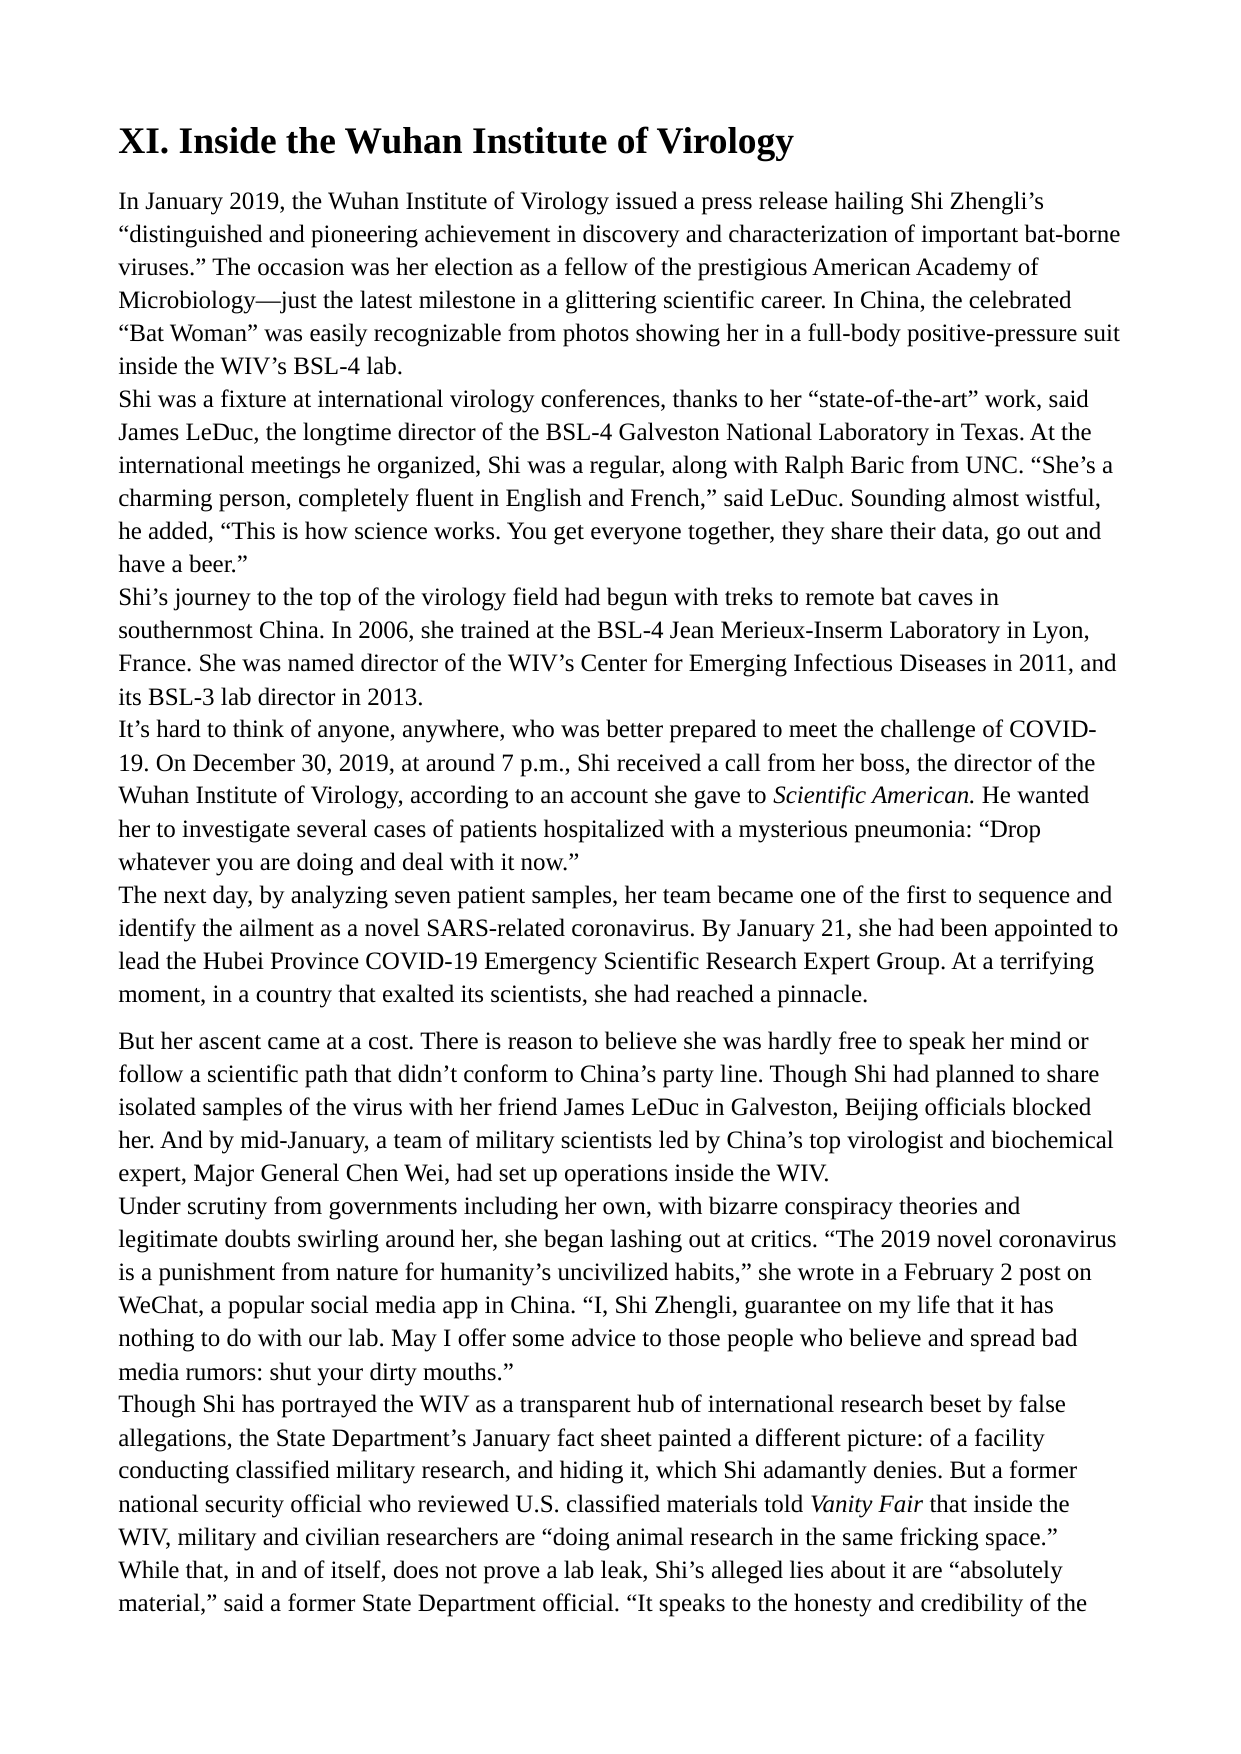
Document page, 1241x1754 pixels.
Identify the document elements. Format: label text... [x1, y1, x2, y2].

text Under scrutiny from governments including her own, with bizarre conspiracy theories and legitimate doubts swirling around her, she began lashing out at critics. “The 2019 novel coronavirus is a punishment from nature for humanity’s uncivilized habits,” she wrote in a February 2 post on WeChat, a popular social media app in China. “I, Shi Zhengli, guarantee on my life that it has nothing to do with our lab. May I offer some advice to those people who believe and spread bad media rumors: shut your dirty mouths.” [118, 1191, 1122, 1385]
subtitle XI. Inside the Wuhan Institute of Virology [118, 118, 1122, 161]
text Shi’s journey to the top of the virology field had begun with treks to remote bat caves in southernmost China. In 2006, she trained at the BSL-4 Jean Merieux-Inserm Laboratory in Lyon, France. She was named director of the WIV’s Center for Emerging Infectious Diseases in 2011, and its BSL-3 lab director in 2013. [118, 582, 1122, 710]
text It’s hard to think of anyone, anywhere, who was better prepared to meet the challenge of COVID-19. On December 30, 2019, at around 7 p.m., Shi received a call from her boss, the director of the Wuhan Institute of Virology, according to an account she gave to Scientific American. He wanted her to investigate several cases of patients hospitalized with a mysterious pneumonia: “Drop whatever you are doing and deal with it now.” [118, 714, 1122, 875]
text In January 2019, the Wuhan Institute of Virology issued a press release hailing Shi Zhengli’s “distinguished and pioneering achievement in discovery and characterization of important bat-borne viruses.” The occasion was her election as a fellow of the prestigious American Academy of Microbiology—just the latest milestone in a glittering scientific career. In China, the celebrated “Bat Woman” was easily recognizable from photos showing her in a full-body positive-pressure suit inside the WIV’s BSL-4 lab. [118, 186, 1122, 380]
text But her ascent came at a cost. There is reason to believe she was hardly free to speak her mind or follow a scientific path that didn’t conform to China’s party line. Though Shi had planned to share isolated samples of the virus with her friend James LeDuc in Galveston, Beijing officials blocked her. And by mid-January, a team of military scientists led by China’s top virologist and biochemical expert, Major General Chen Wei, had set up operations inside the WIV. [118, 1026, 1122, 1187]
text Shi was a fixture at international virology conferences, thanks to her “state-of-the-art” work, said James LeDuc, the longtime director of the BSL-4 Galveston National Laboratory in Texas. At the international meetings he organized, Shi was a regular, along with Ralph Baric from UNC. “She’s a charming person, completely fluent in English and French,” said LeDuc. Sounding almost wistful, he added, “This is how science works. You get everyone together, they share their data, go out and have a beer.” [118, 384, 1122, 578]
text While that, in and of itself, does not prove a lab leak, Shi’s alleged lies about it are “absolutely material,” said a former State Department official. “It speaks to the honesty and credibility of the [118, 1555, 1122, 1616]
text Though Shi has portrayed the WIV as a transparent hub of international research beset by false allegations, the State Department’s January fact sheet painted a different picture: of a facility conducting classified military research, and hiding it, which Shi adamantly denies. But a former national security official who reviewed U.S. classified materials told Vanity Fair that inside the WIV, military and civilian researchers are “doing animal research in the same fricking space.” [118, 1389, 1122, 1550]
text The next day, by analyzing seven patient samples, her team became one of the first to sequence and identify the ailment as a novel SARS-related coronavirus. By January 21, she had been appointed to lead the Hubei Province COVID-19 Emergency Scientific Research Expert Group. At a terrifying moment, in a country that exalted its scientists, she had reached a pinnacle. [118, 880, 1122, 1007]
